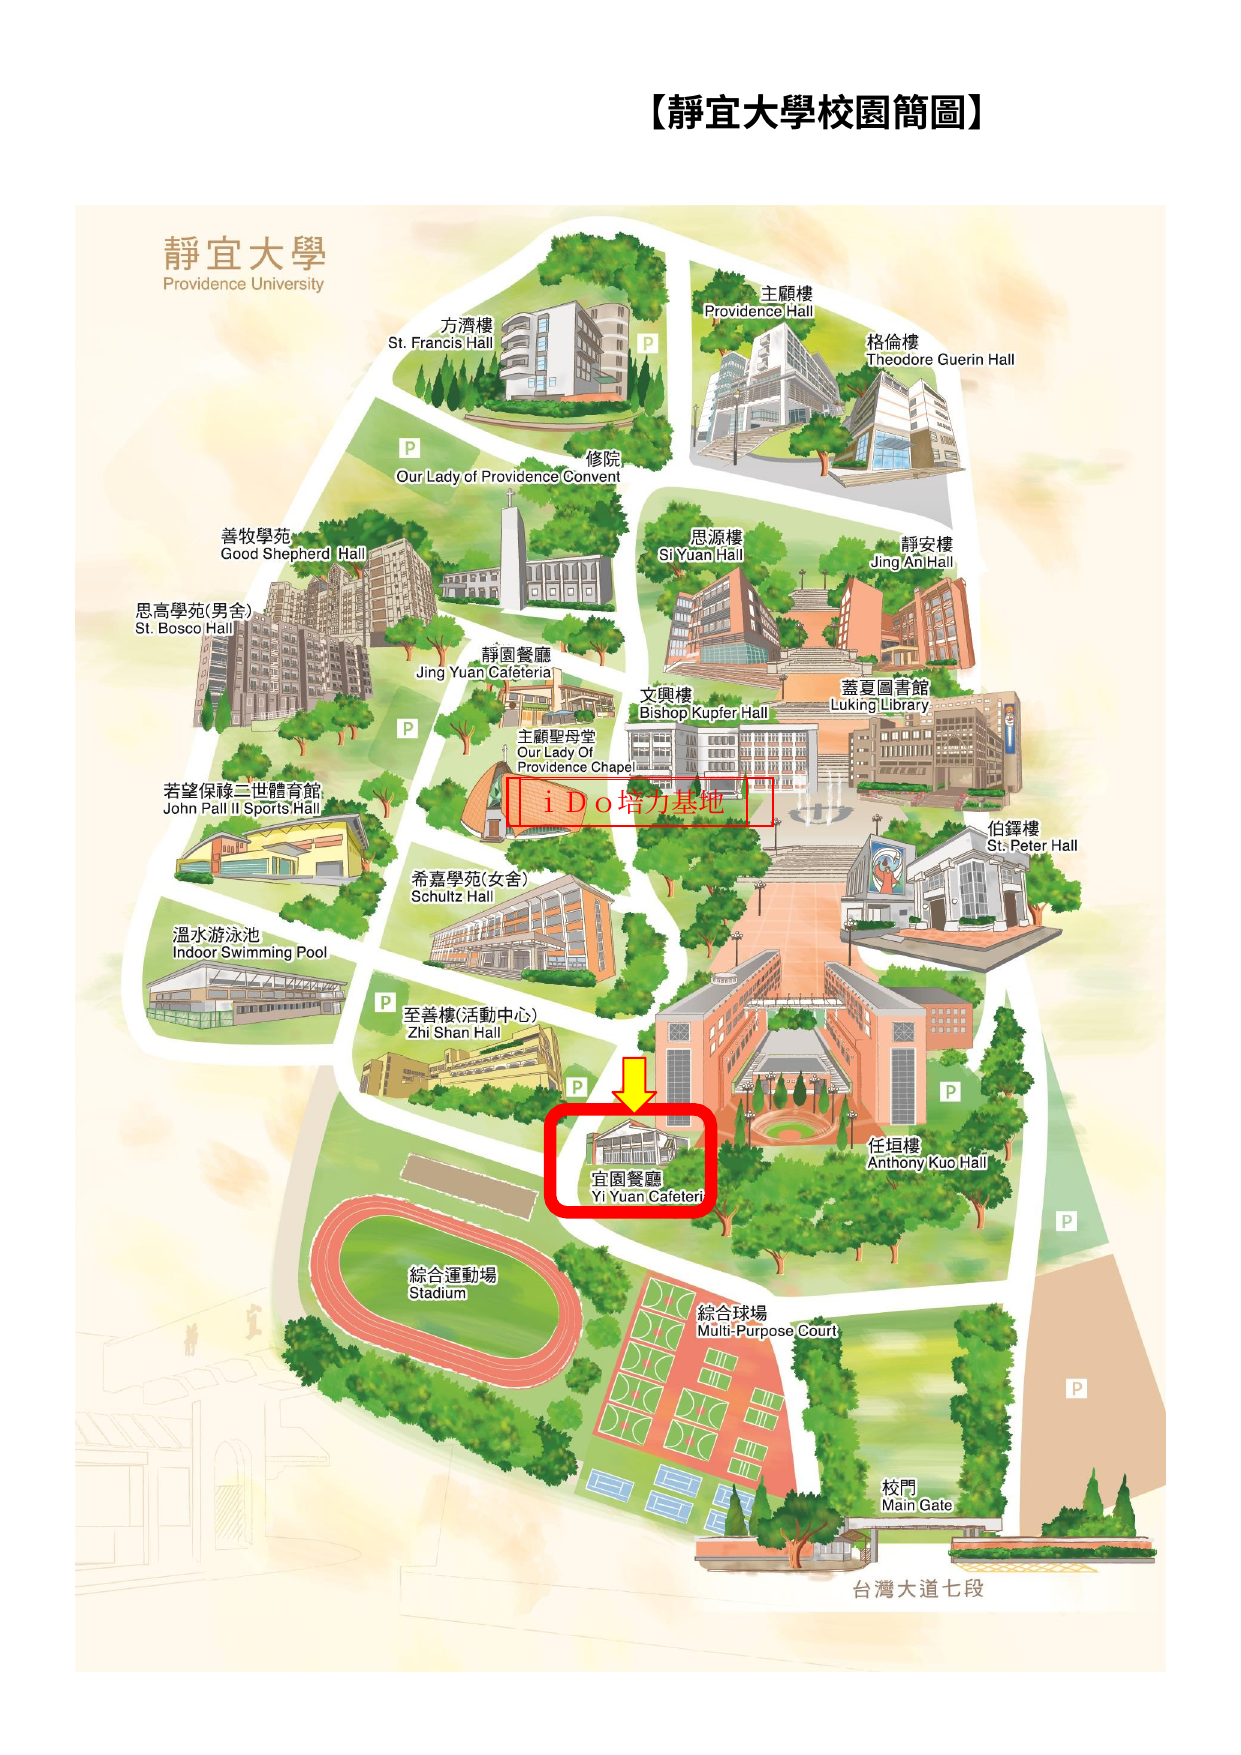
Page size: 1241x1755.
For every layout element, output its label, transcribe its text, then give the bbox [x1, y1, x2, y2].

subtitle 【靜宜大學校園簡圖】 [456, 73, 1178, 140]
